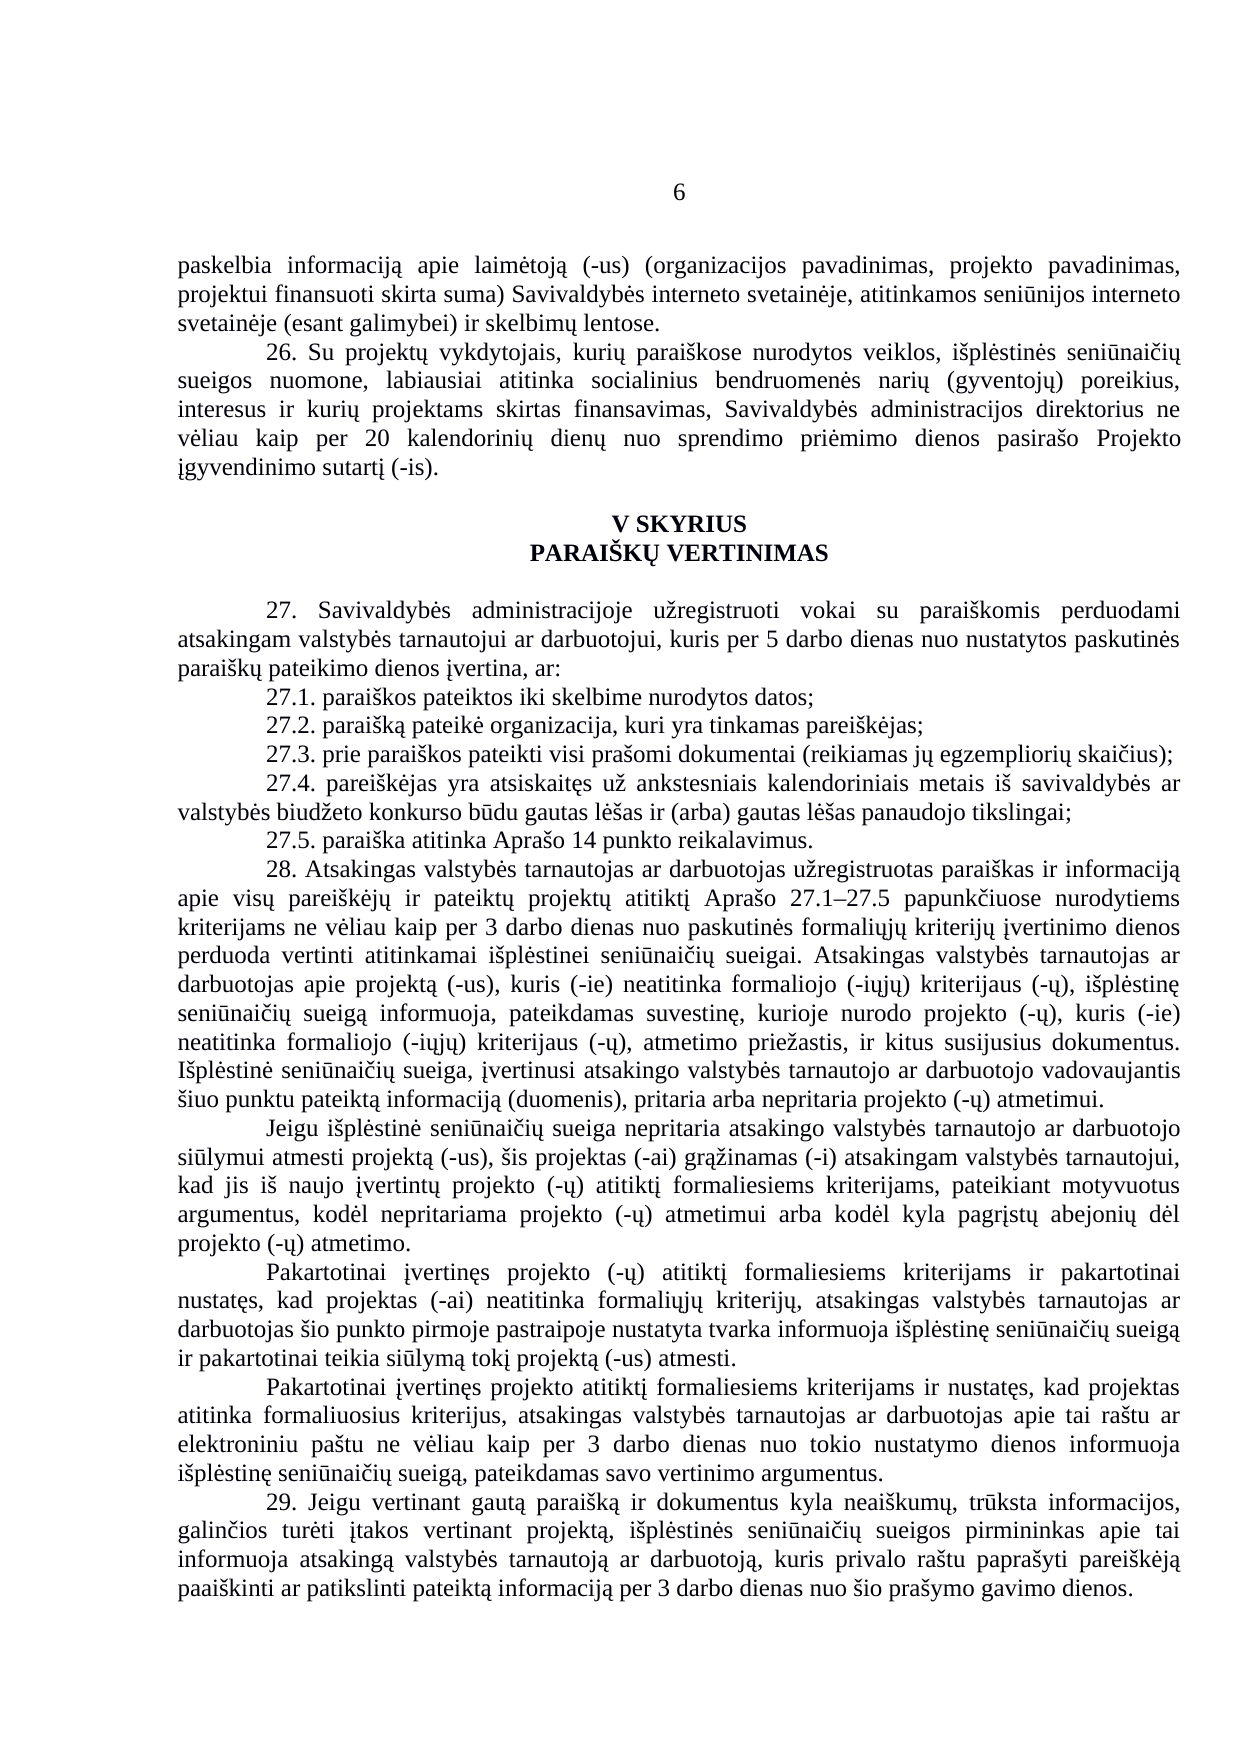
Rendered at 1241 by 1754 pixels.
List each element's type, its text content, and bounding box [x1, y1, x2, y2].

text Pakartotinai įvertinęs projekto atitiktį formaliesiems kriterijams ir nustatęs, kad projektas atitinka formaliuosius kriterijus, atsakingas valstybės tarnautojas ar darbuotojas apie tai raštu ar elektroniniu paštu ne vėliau kaip per 3 darbo dienas nuo tokio nustatymo dienos informuoja išplėstinę seniūnaičių sueigą, pateikdamas savo vertinimo argumentus. [177, 1372, 1181, 1487]
text 29. Jeigu vertinant gautą paraišką ir dokumentus kyla neaiškumų, trūksta informacijos, galinčios turėti įtakos vertinant projektą, išplėstinės seniūnaičių sueigos pirmininkas apie tai informuoja atsakingą valstybės tarnautoją ar darbuotoją, kuris privalo raštu paprašyti pareiškėją paaiškinti ar patikslinti pateiktą informaciją per 3 darbo dienas nuo šio prašymo gavimo dienos. [177, 1487, 1181, 1602]
text PARAIŠKŲ VERTINIMAS [177, 538, 1181, 567]
text 27.1. paraiškos pateiktos iki skelbime nurodytos datos; [177, 682, 1181, 711]
text Jeigu išplėstinė seniūnaičių sueiga nepritaria atsakingo valstybės tarnautojo ar darbuotojo siūlymui atmesti projektą (-us), šis projektas (-ai) grąžinamas (-i) atsakingam valstybės tarnautojui, kad jis iš naujo įvertintų projekto (-ų) atitiktį formaliesiems kriterijams, pateikiant motyvuotus argumentus, kodėl nepritariama projekto (-ų) atmetimui arba kodėl kyla pagrįstų abejonių dėl projekto (-ų) atmetimo. [177, 1113, 1181, 1257]
text paskelbia informaciją apie laimėtoją (-us) (organizacijos pavadinimas, projekto pavadinimas, projektui finansuoti skirta suma) Savivaldybės interneto svetainėje, atitinkamos seniūnijos interneto svetainėje (esant galimybei) ir skelbimų lentose. [177, 251, 1181, 337]
text 27.3. prie paraiškos pateikti visi prašomi dokumentai (reikiamas jų egzempliorių skaičius); [177, 739, 1181, 768]
text 27.2. paraišką pateikė organizacija, kuri yra tinkamas pareiškėjas; [177, 711, 1181, 739]
text 28. Atsakingas valstybės tarnautojas ar darbuotojas užregistruotas paraiškas ir informaciją apie visų pareiškėjų ir pateiktų projektų atitiktį Aprašo 27.1–27.5 papunkčiuose nurodytiems kriterijams ne vėliau kaip per 3 darbo dienas nuo paskutinės formaliųjų kriterijų įvertinimo dienos perduoda vertinti atitinkamai išplėstinei seniūnaičių sueigai. Atsakingas valstybės tarnautojas ar darbuotojas apie projektą (-us), kuris (-ie) neatitinka formaliojo (-iųjų) kriterijaus (-ų), išplėstinę seniūnaičių sueigą informuoja, pateikdamas suvestinę, kurioje nurodo projekto (-ų), kuris (-ie) neatitinka formaliojo (-iųjų) kriterijaus (-ų), atmetimo priežastis, ir kitus susijusius dokumentus. Išplėstinė seniūnaičių sueiga, įvertinusi atsakingo valstybės tarnautojo ar darbuotojo vadovaujantis šiuo punktu pateiktą informaciją (duomenis), pritaria arba nepritaria projekto (-ų) atmetimui. [177, 854, 1181, 1113]
text V SKYRIUS [177, 509, 1181, 538]
text 27. Savivaldybės administracijoje užregistruoti vokai su paraiškomis perduodami atsakingam valstybės tarnautojui ar darbuotojui, kuris per 5 darbo dienas nuo nustatytos paskutinės paraiškų pateikimo dienos įvertina, ar: [177, 596, 1181, 682]
text 27.5. paraiška atitinka Aprašo 14 punkto reikalavimus. [177, 826, 1181, 854]
text 27.4. pareiškėjas yra atsiskaitęs už ankstesniais kalendoriniais metais iš savivaldybės ar valstybės biudžeto konkurso būdu gautas lėšas ir (arba) gautas lėšas panaudojo tikslingai; [177, 768, 1181, 826]
text 26. Su projektų vykdytojais, kurių paraiškose nurodytos veiklos, išplėstinės seniūnaičių sueigos nuomone, labiausiai atitinka socialinius bendruomenės narių (gyventojų) poreikius, interesus ir kurių projektams skirtas finansavimas, Savivaldybės administracijos direktorius ne vėliau kaip per 20 kalendorinių dienų nuo sprendimo priėmimo dienos pasirašo Projekto įgyvendinimo sutartį (-is). [177, 337, 1181, 481]
text Pakartotinai įvertinęs projekto (-ų) atitiktį formaliesiems kriterijams ir pakartotinai nustatęs, kad projektas (-ai) neatitinka formaliųjų kriterijų, atsakingas valstybės tarnautojas ar darbuotojas šio punkto pirmoje pastraipoje nustatyta tvarka informuoja išplėstinę seniūnaičių sueigą ir pakartotinai teikia siūlymą tokį projektą (-us) atmesti. [177, 1257, 1181, 1372]
